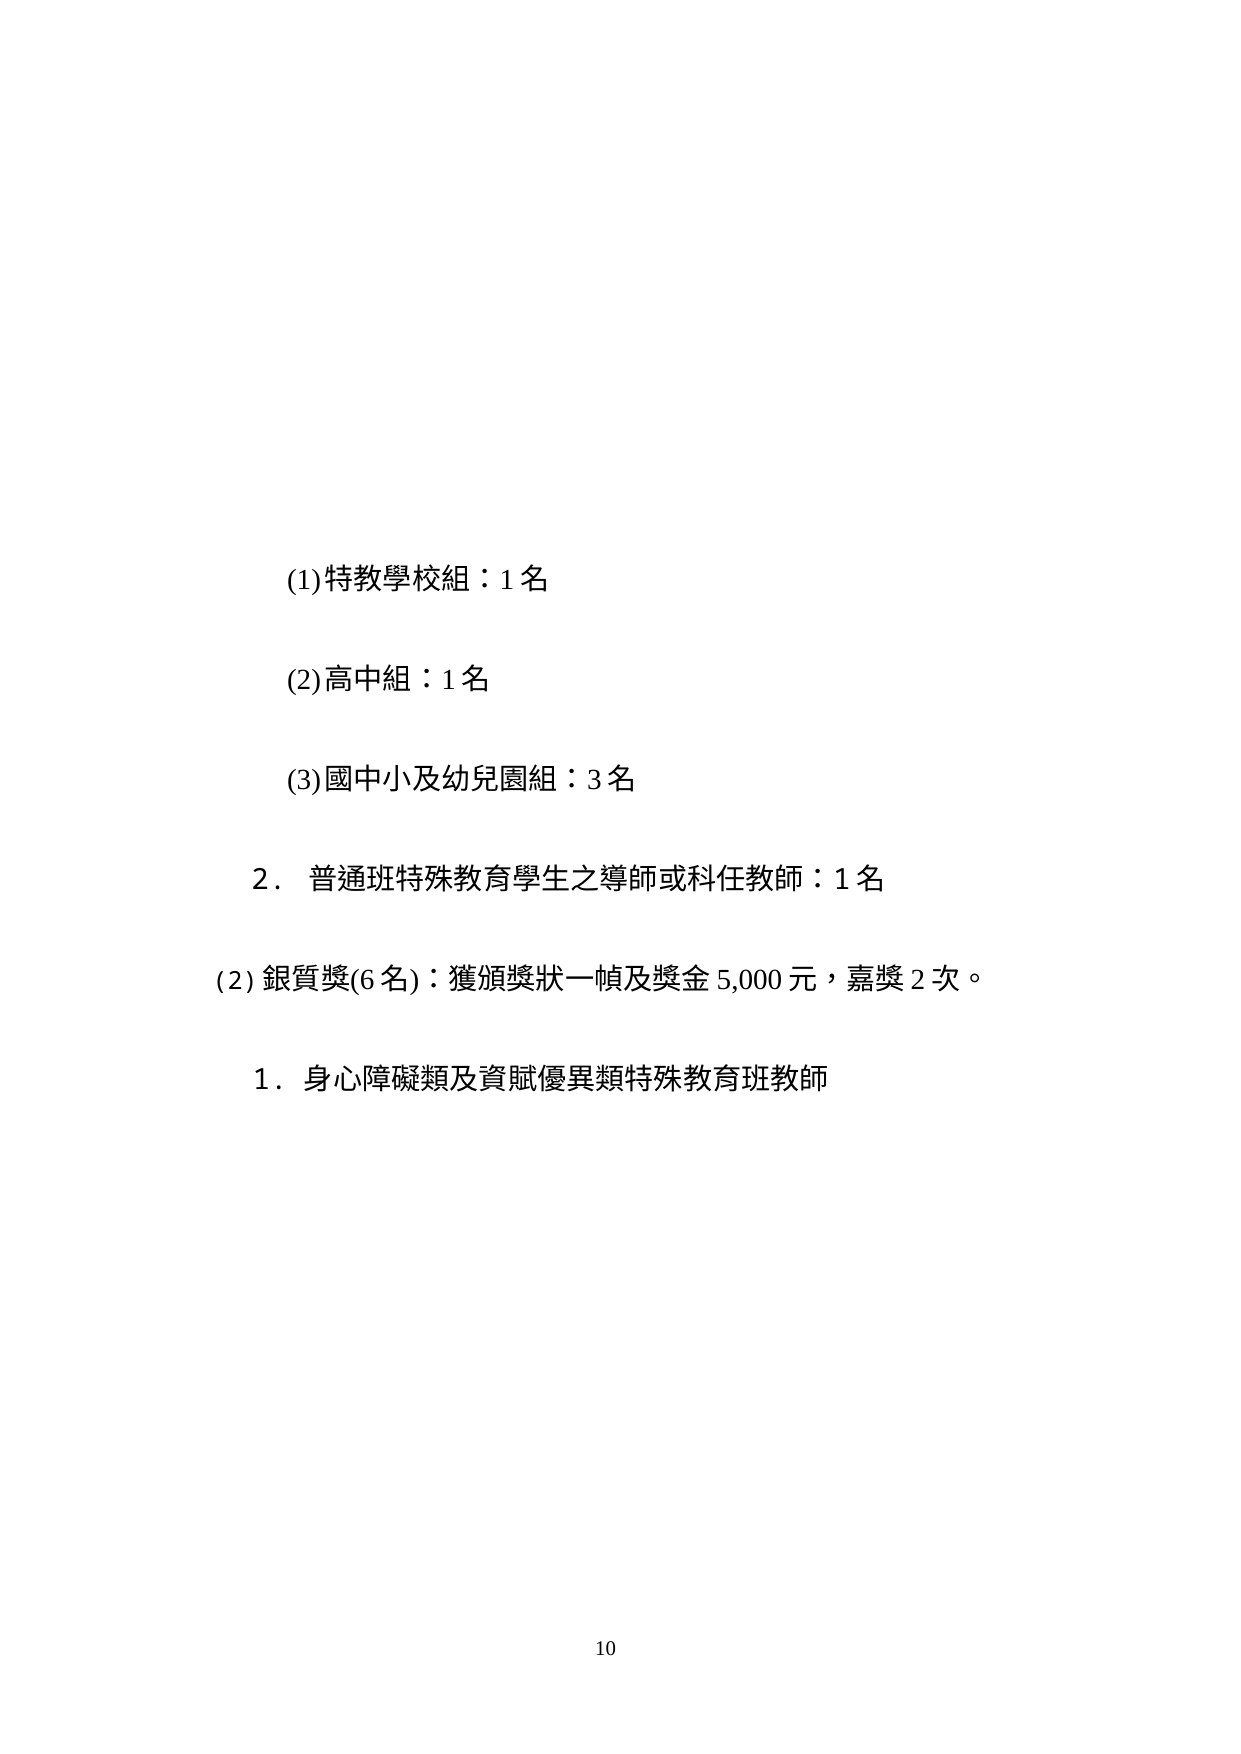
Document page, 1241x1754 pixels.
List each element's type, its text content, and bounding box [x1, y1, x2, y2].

list 國中小及幼兒園組：3名 [287, 735, 1093, 797]
list 高中組：1名 [287, 635, 1093, 697]
list 特教學校組：1名 [287, 535, 1093, 597]
list 銀質獎(6名)：獲頒獎狀一幀及獎金5,000元，嘉獎2次。 [212, 935, 1093, 997]
list 身心障礙類及資賦優異類特殊教育班教師 [252, 1035, 1093, 1097]
list 普通班特殊教育學生之導師或科任教師：1名 [251, 835, 1093, 897]
